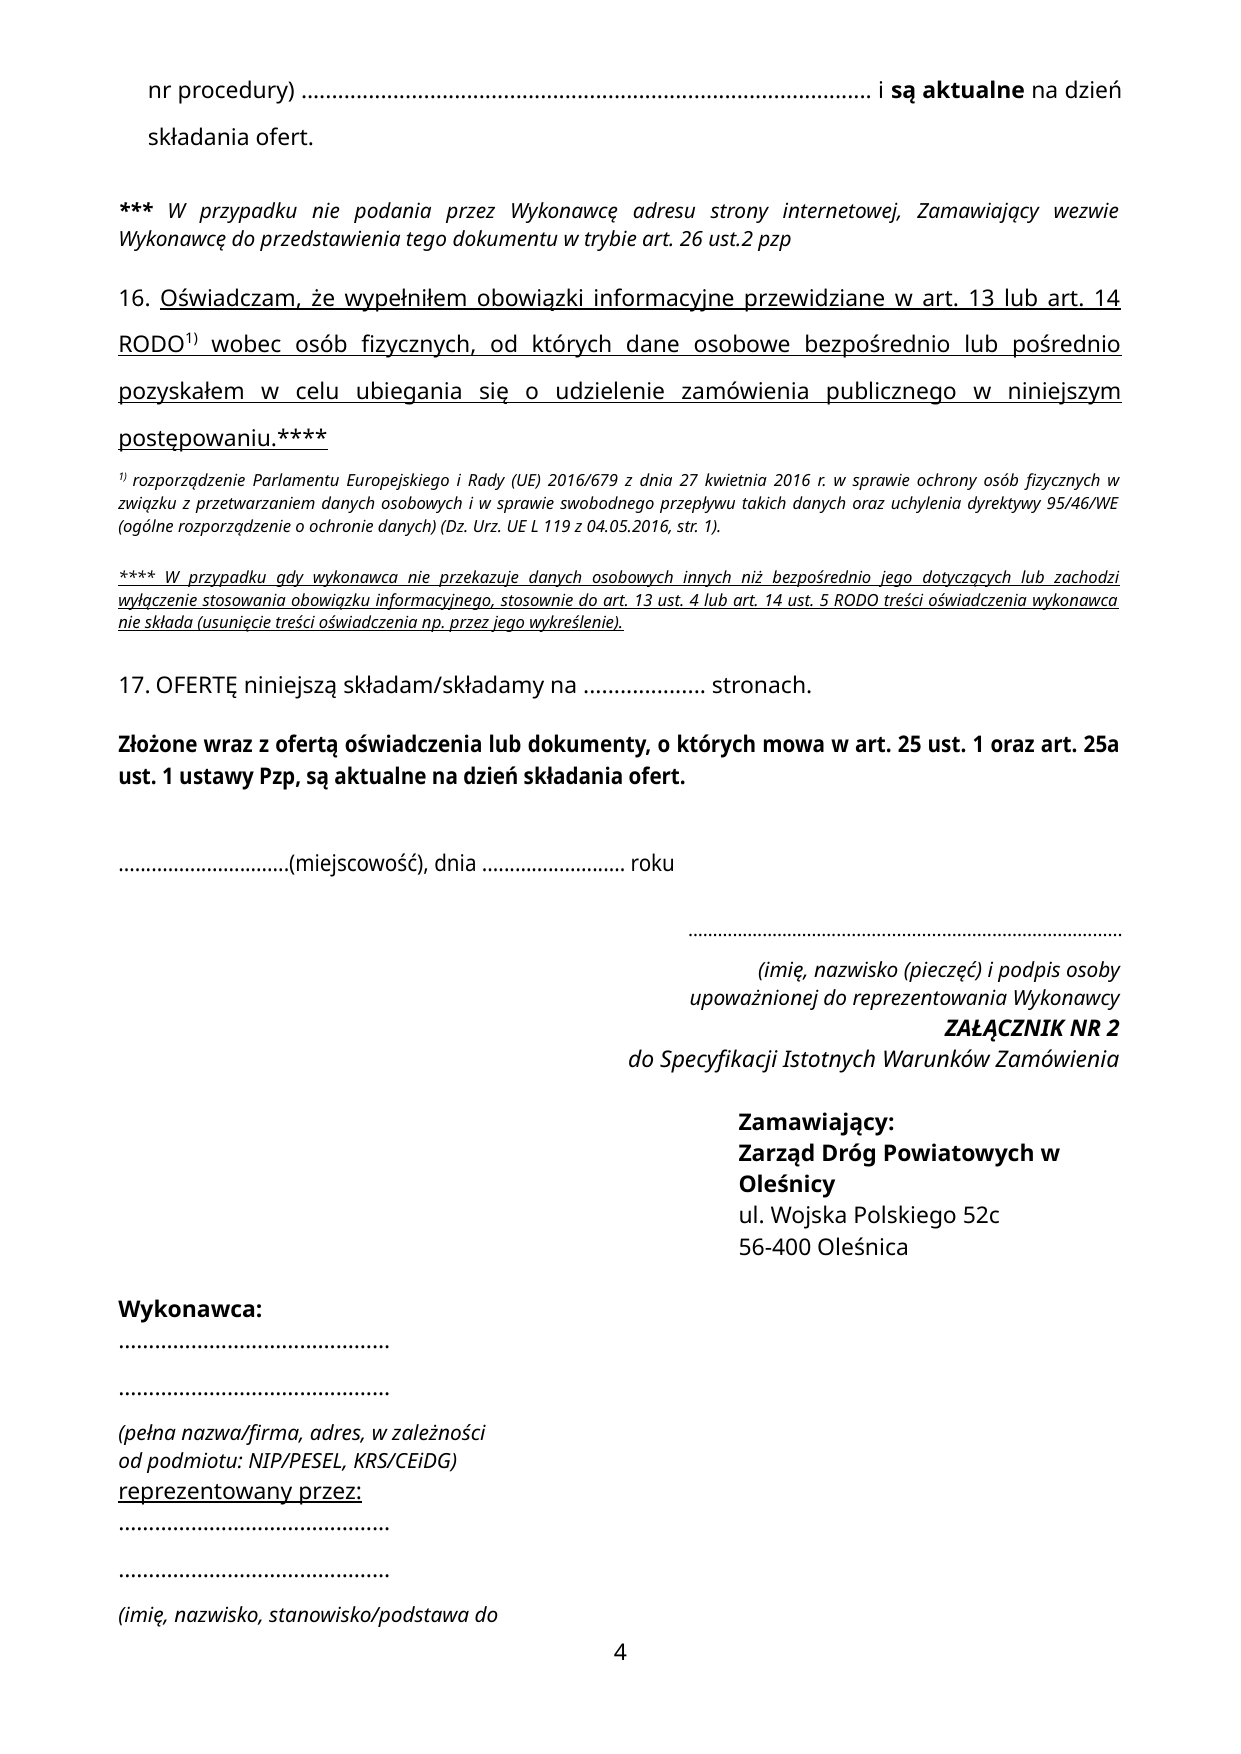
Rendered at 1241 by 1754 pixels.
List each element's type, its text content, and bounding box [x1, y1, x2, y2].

text …………………………......................................................... [118, 917, 1122, 942]
text (imię, nazwisko (pieczęć) i podpis osoby [118, 955, 1122, 983]
text Zamawiający: [664, 1105, 1122, 1137]
text ……………………………………… [118, 1371, 502, 1402]
text ...............................(miejscowość), dnia .......................... roku [118, 847, 1122, 878]
text Wykonawca: [118, 1293, 1122, 1324]
text ……………………………………… [118, 1324, 502, 1355]
text ……………………………………… [118, 1506, 502, 1537]
text 56-400 Oleśnica [738, 1230, 1122, 1262]
text 1) rozporządzenie Parlamentu Europejskiego i Rady (UE) 2016/679 z dnia 27 kwietnia 2016 r. w sprawie ochrony osób fizycznych w związku z przetwarzaniem danych osobowych i w sprawie swobodnego przepływu takich danych oraz uchylenia dyrektywy 95/46/WE (ogólne rozporządzenie o ochronie danych) (Dz. Urz. UE L 119 z 04.05.2016, str. 1). [118, 469, 1122, 537]
text pozyskałem w celu ubiegania się o udzielenie zamówienia publicznego w niniejszym [118, 356, 1122, 402]
text **** W przypadku gdy wykonawca nie przekazuje danych osobowych innych niż bezpośrednio jego dotyczących lub zachodzi wyłączenie stosowania obowiązku informacyjnego, stosownie do art. 13 ust. 4 lub art. 14 ust. 5 RODO treści oświadczenia wykonawca nie składa (usunięcie treści oświadczenia np. przez jego wykreślenie). [118, 566, 1122, 634]
text ……………………………………… [118, 1553, 502, 1584]
text upoważnionej do reprezentowania Wykonawcy [118, 983, 1122, 1012]
text 16. Oświadczam, że wypełniłem obowiązki informacyjne przewidziane w art. 13 lub art. 14 RODO1) wobec osób fizycznych, od których dane osobowe bezpośrednio lub pośrednio [118, 282, 1122, 355]
text ul. Wojska Polskiego 52c [738, 1199, 1122, 1230]
text ZAŁĄCZNIK NR 2 [118, 1012, 1122, 1043]
text reprezentowany przez: [118, 1475, 1122, 1506]
text od podmiotu: NIP/PESEL, KRS/CEiDG) [118, 1446, 502, 1475]
text Zarząd Dróg Powiatowych w Oleśnicy [738, 1137, 1122, 1199]
text (imię, nazwisko, stanowisko/podstawa do [118, 1600, 502, 1628]
text Złożone wraz z ofertą oświadczenia lub dokumenty, o których mowa w art. 25 ust. 1 oraz art. 25a ust. 1 ustawy Pzp, są aktualne na dzień składania ofert. [118, 728, 1122, 791]
text nr procedury) ….......................................................................................... i są aktualne na dzień składania ofert. [148, 74, 1122, 152]
text (pełna nazwa/firma, adres, w zależności [118, 1418, 502, 1446]
text 17. OFERTĘ niniejszą składam/składamy na .................... stronach. [118, 669, 1122, 700]
text do Specyfikacji Istotnych Warunków Zamówienia [118, 1043, 1122, 1074]
text postępowaniu.**** [118, 403, 1122, 453]
text *** W przypadku nie podania przez Wykonawcę adresu strony internetowej, Zamawiający wezwie Wykonawcę do przedstawienia tego dokumentu w trybie art. 26 ust.2 pzp [118, 196, 1122, 253]
